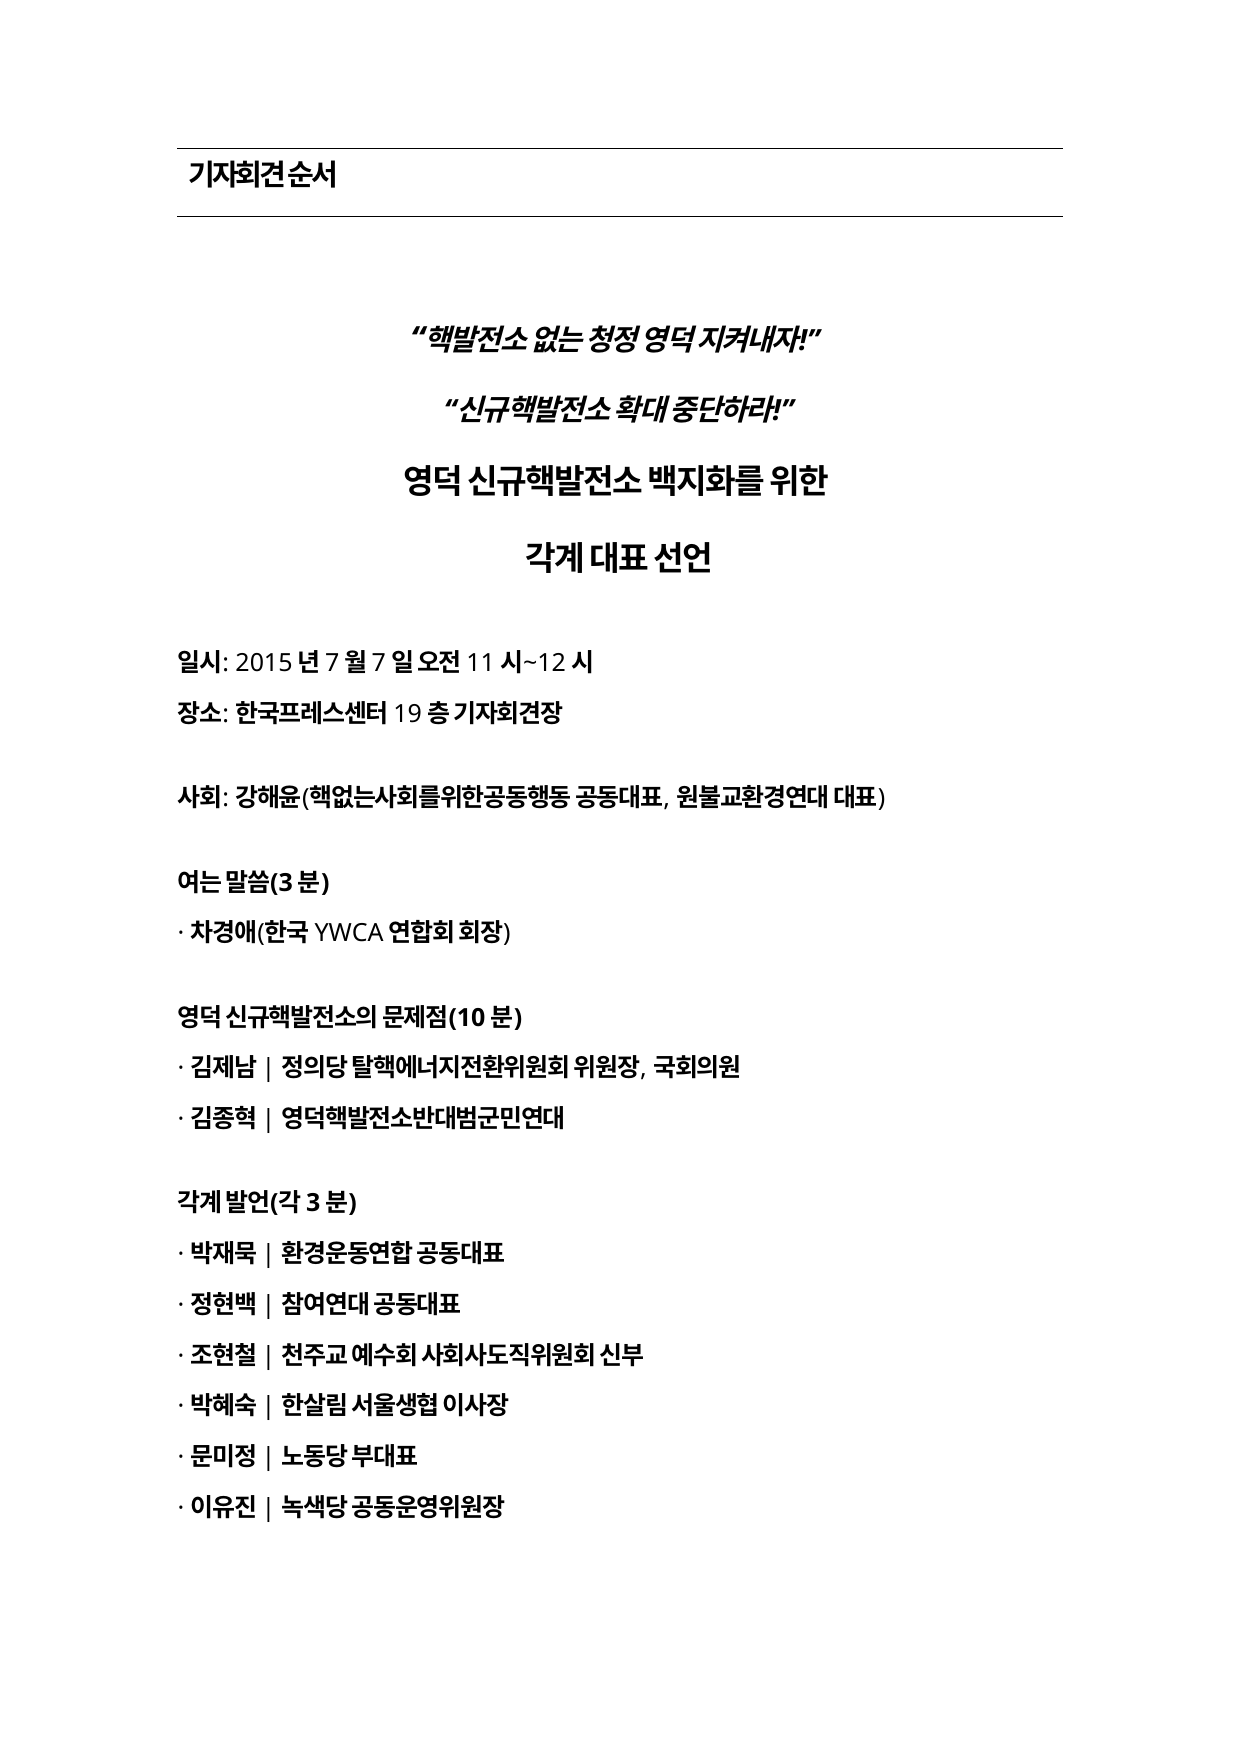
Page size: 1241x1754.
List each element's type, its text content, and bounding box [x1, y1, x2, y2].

text · 조현철 | 천주교 예수회 사회사도직위원회 신부 [177, 1335, 1063, 1371]
table_header 기자회견 순서 [177, 149, 1063, 216]
text · 이유진 | 녹색당 공동운영위원장 [177, 1487, 1063, 1523]
text 장소: 한국프레스센터 19층 기자회견장 [177, 693, 1063, 729]
text · 박혜숙 | 한살림 서울생협 이사장 [177, 1386, 1063, 1422]
text “신규핵발전소 확대 중단하라!” [177, 387, 1063, 429]
text · 정현백 | 참여연대 공동대표 [177, 1284, 1063, 1321]
text · 문미정 | 노동당 부대표 [177, 1437, 1063, 1473]
text “핵발전소 없는 청정 영덕 지켜내자!” [177, 314, 1063, 360]
text · 박재묵 | 환경운동연합 공동대표 [177, 1234, 1063, 1270]
text 사회: 강해윤(핵없는사회를위한공동행동 공동대표, 원불교환경연대 대표) [177, 778, 1063, 814]
text · 김제남 | 정의당 탈핵에너지전환위원회 위원장, 국회의원 [177, 1048, 1063, 1084]
text · 차경애(한국YWCA연합회 회장) [177, 913, 1063, 949]
text 각계 발언(각 3분) [177, 1183, 1063, 1219]
text 여는 말씀(3분) [177, 862, 1063, 898]
text · 김종혁 | 영덕핵발전소반대범군민연대 [177, 1098, 1063, 1135]
text 일시: 2015년 7월 7일 오전 11시~12시 [177, 642, 1063, 679]
text 영덕 신규핵발전소 백지화를 위한 [177, 455, 1063, 503]
text 영덕 신규핵발전소의 문제점(10분) [177, 997, 1063, 1033]
text 각계 대표 선언 [177, 532, 1063, 580]
